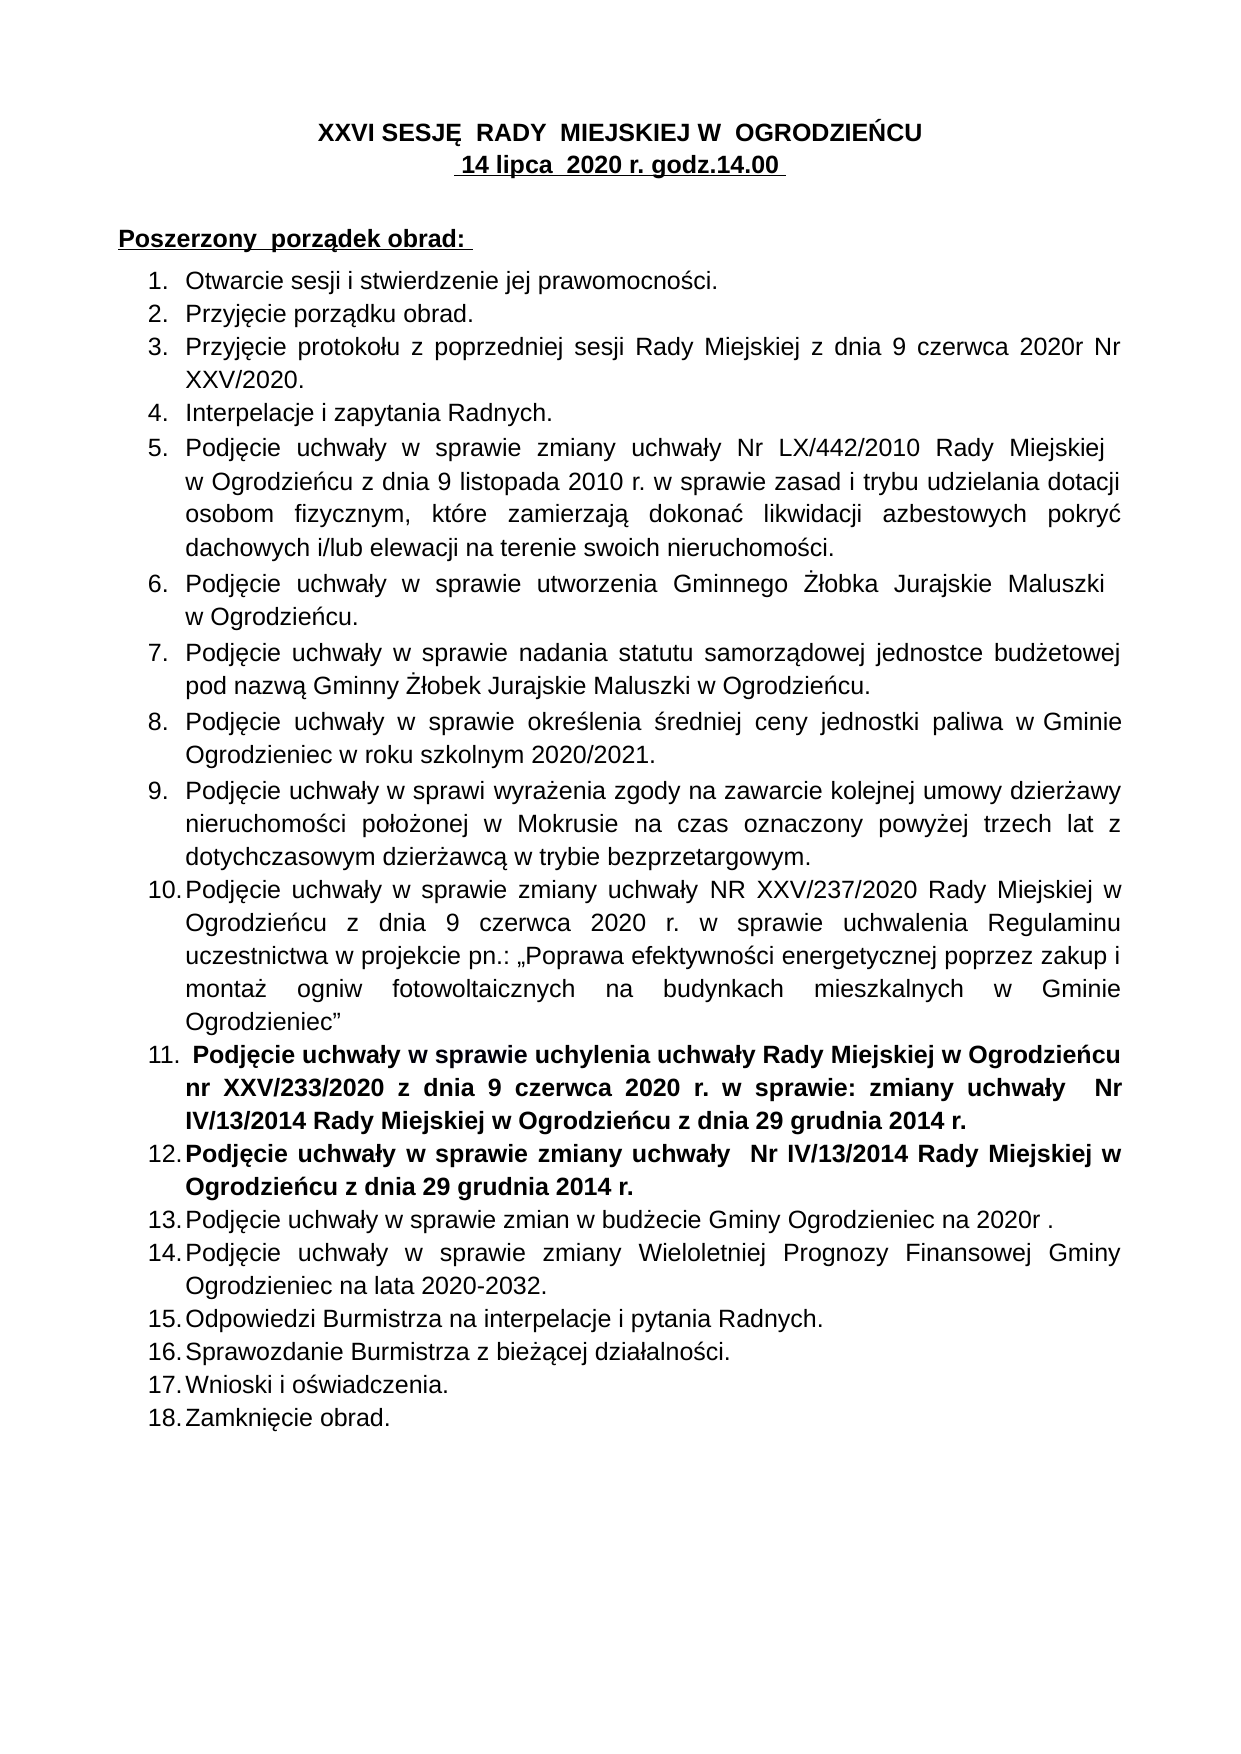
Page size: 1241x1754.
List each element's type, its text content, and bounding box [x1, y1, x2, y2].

text XXVI SESJĘ RADY MIEJSKIEJ W OGRODZIEŃCU [118, 118, 1122, 147]
list Podjęcie uchwały w sprawie zmian w budżecie Gminy Ogrodzieniec na 2020r . [148, 1205, 1122, 1234]
list Podjęcie uchwały w sprawie określenia średniej ceny jednostki paliwa w Gminie Ogrodzieniec w roku szkolnym 2020/2021. [148, 707, 1122, 768]
list Podjęcie uchwały w sprawie uchylenia uchwały Rady Miejskiej w Ogrodzieńcu nr XXV/233/2020 z dnia 9 czerwca 2020 r. w sprawie: zmiany uchwały Nr IV/13/2014 Rady Miejskiej w Ogrodzieńcu z dnia 29 grudnia 2014 r. [148, 1040, 1122, 1135]
text 14 lipca 2020 r. godz.14.00 [118, 150, 1122, 179]
list Podjęcie uchwały w sprawi wyrażenia zgody na zawarcie kolejnej umowy dzierżawy nieruchomości położonej w Mokrusie na czas oznaczony powyżej trzech lat z dotychczasowym dzierżawcą w trybie bezprzetargowym. [148, 776, 1122, 871]
list Podjęcie uchwały w sprawie utworzenia Gminnego Żłobka Jurajskie Maluszki w Ogrodzieńcu. [148, 568, 1122, 630]
list Sprawozdanie Burmistrza z bieżącej działalności. [148, 1337, 1122, 1366]
list Przyjęcie protokołu z poprzedniej sesji Rady Miejskiej z dnia 9 czerwca 2020r Nr XXV/2020. [148, 332, 1122, 393]
list Podjęcie uchwały w sprawie zmiany uchwały Nr LX/442/2010 Rady Miejskiej w Ogrodzieńcu z dnia 9 listopada 2010 r. w sprawie zasad i trybu udzielania dotacji osobom fizycznym, które zamierzają dokonać likwidacji azbestowych pokryć dachowych i/lub elewacji na terenie swoich nieruchomości. [148, 433, 1122, 561]
list Podjęcie uchwały w sprawie nadania statutu samorządowej jednostce budżetowej pod nazwą Gminny Żłobek Jurajskie Maluszki w Ogrodzieńcu. [148, 638, 1122, 699]
list Podjęcie uchwały w sprawie zmiany uchwały Nr IV/13/2014 Rady Miejskiej w Ogrodzieńcu z dnia 29 grudnia 2014 r. [148, 1139, 1122, 1201]
text Poszerzony porządek obrad: [118, 224, 1122, 252]
list Wnioski i oświadczenia. [148, 1370, 1122, 1399]
list Podjęcie uchwały w sprawie zmiany Wieloletniej Prognozy Finansowej Gminy Ogrodzieniec na lata 2020-2032. [148, 1238, 1122, 1300]
list Odpowiedzi Burmistrza na interpelacje i pytania Radnych. [148, 1304, 1122, 1333]
list Interpelacje i zapytania Radnych. [148, 398, 1122, 426]
list Zamknięcie obrad. [148, 1403, 1122, 1432]
list Otwarcie sesji i stwierdzenie jej prawomocności. [148, 266, 1122, 294]
list Przyjęcie porządku obrad. [148, 299, 1122, 327]
list Podjęcie uchwały w sprawie zmiany uchwały NR XXV/237/2020 Rady Miejskiej w Ogrodzieńcu z dnia 9 czerwca 2020 r. w sprawie uchwalenia Regulaminu uczestnictwa w projekcie pn.: „Poprawa efektywności energetycznej poprzez zakup i montaż ogniw fotowoltaicznych na budynkach mieszkalnych w Gminie Ogrodzieniec” [148, 875, 1122, 1036]
